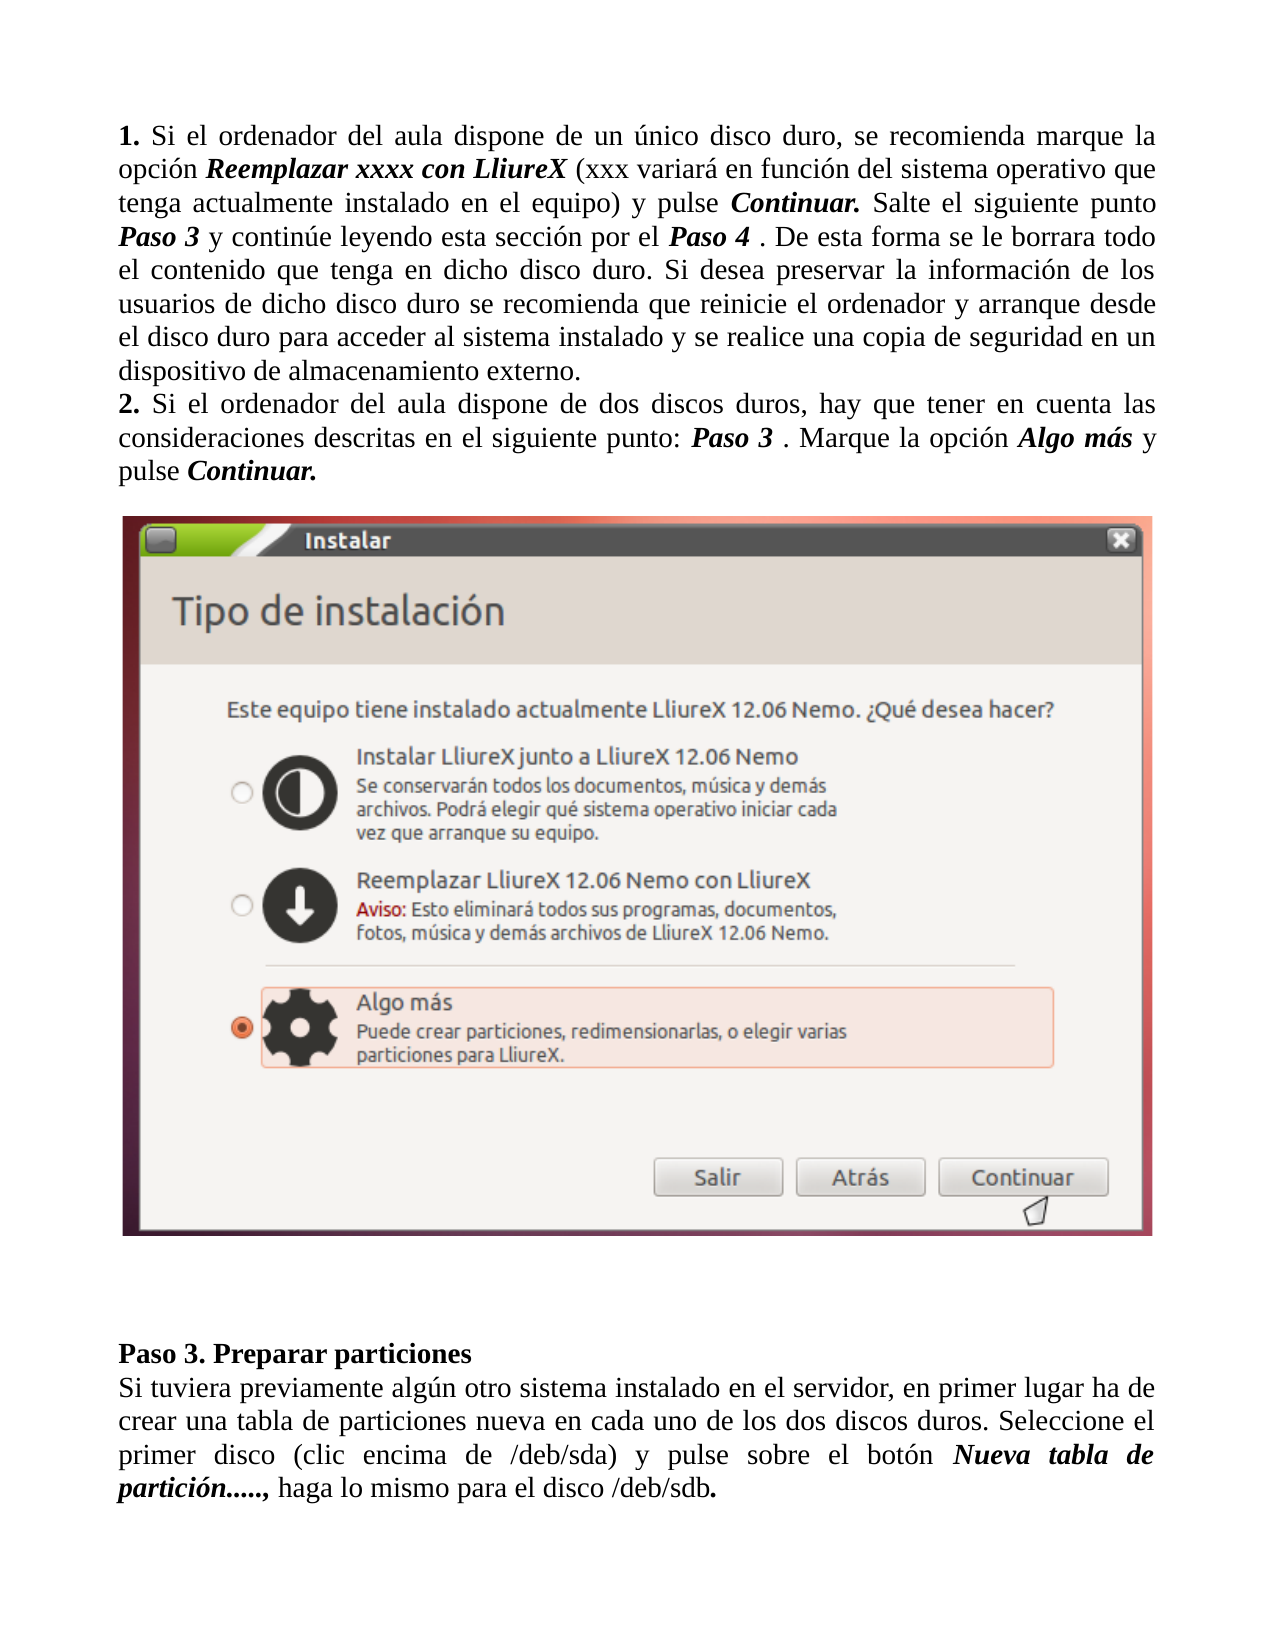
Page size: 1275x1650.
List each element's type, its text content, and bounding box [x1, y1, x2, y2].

picture [122, 516, 1153, 1236]
text 2. Si el ordenador del aula dispone de dos discos duros, hay que tener en cuenta las consideraciones descritas en el siguiente punto: Paso 3 . Marque la opción Algo más y pulse Continuar. [118, 386, 1157, 487]
text Paso 3. Preparar particiones [118, 1336, 1157, 1370]
text 1. Si el ordenador del aula dispone de un único disco duro, se recomienda marque la opción Reemplazar xxxx con LliureX (xxx variará en función del sistema operativo que tenga actualmente instalado en el equipo) y pulse Continuar. Salte el siguiente punto Paso 3 y continúe leyendo esta sección por el Paso 4 . De esta forma se le borrara todo el contenido que tenga en dicho disco duro. Si desea preservar la información de los usuarios de dicho disco duro se recomienda que reinicie el ordenador y arranque desde el disco duro para acceder al sistema instalado y se realice una copia de seguridad en un dispositivo de almacenamiento externo. [118, 118, 1157, 386]
text Si tuviera previamente algún otro sistema instalado en el servidor, en primer lugar ha de crear una tabla de particiones nueva en cada uno de los dos discos duros. Seleccione el primer disco (clic encima de /deb/sda) y pulse sobre el botón Nueva tabla de partición....., haga lo mismo para el disco /deb/sdb. [118, 1370, 1157, 1504]
